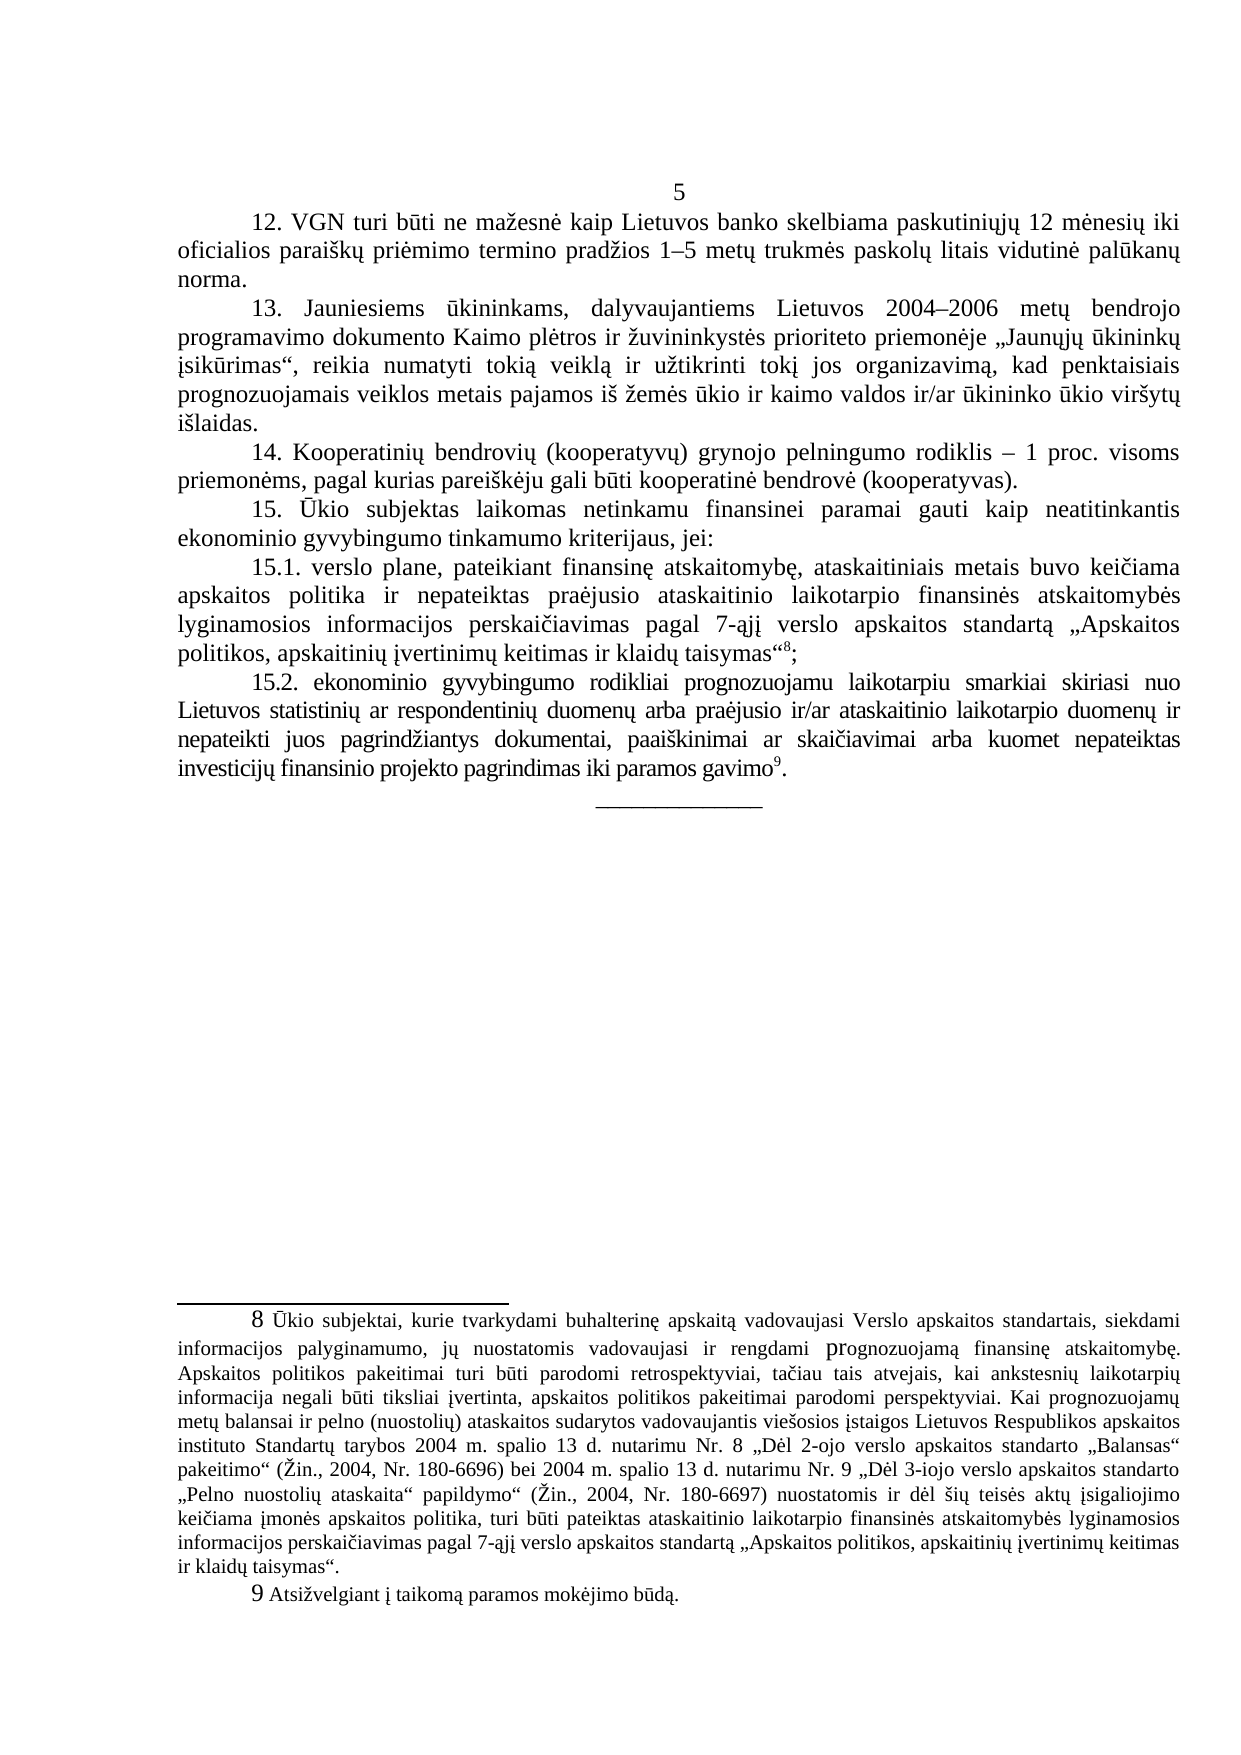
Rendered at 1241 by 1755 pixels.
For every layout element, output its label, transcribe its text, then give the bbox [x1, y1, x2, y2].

text 14. Kooperatinių bendrovių (kooperatyvų) grynojo pelningumo rodiklis – 1 proc. visoms priemonėms, pagal kurias pareiškėju gali būti kooperatinė bendrovė (kooperatyvas). [177, 437, 1181, 494]
text Atsižvelgiant į taikomą paramos mokėjimo būdą. [177, 1578, 1181, 1606]
text Ūkio subjektai, kurie tvarkydami buhalterinę apskaitą vadovaujasi Verslo apskaitos standartais, siekdami informacijos palyginamumo, jų nuostatomis vadovaujasi ir rengdami prognozuojamą finansinę atskaitomybę. Apskaitos politikos pakeitimai turi būti parodomi retrospektyviai, tačiau tais atvejais, kai ankstesnių laikotarpių informacija negali būti tiksliai įvertinta, apskaitos politikos pakeitimai parodomi perspektyviai. Kai prognozuojamų metų balansai ir pelno (nuostolių) ataskaitos sudarytos vadovaujantis viešosios įstaigos Lietuvos Respublikos apskaitos instituto Standartų tarybos 2004 m. spalio 13 d. nutarimu Nr. 8 „Dėl 2-ojo verslo apskaitos standarto „Balansas“ pakeitimo“ (Žin., 2004, Nr. 180-6696) bei 2004 m. spalio 13 d. nutarimu Nr. 9 „Dėl 3-iojo verslo apskaitos standarto „Pelno nuostolių ataskaita“ papildymo“ (Žin., 2004, Nr. 180-6697) nuostatomis ir dėl šių teisės aktų įsigaliojimo keičiama įmonės apskaitos politika, turi būti pateiktas ataskaitinio laikotarpio finansinės atskaitomybės lyginamosios informacijos perskaičiavimas pagal 7-ąjį verslo apskaitos standartą „Apskaitos politikos, apskaitinių įvertinimų keitimas ir klaidų taisymas“. [177, 1304, 1181, 1578]
text 15.1. verslo plane, pateikiant finansinę atskaitomybę, ataskaitiniais metais buvo keičiama apskaitos politika ir nepateiktas praėjusio ataskaitinio laikotarpio finansinės atskaitomybės lyginamosios informacijos perskaičiavimas pagal 7-ąjį verslo apskaitos standartą „Apskaitos politikos, apskaitinių įvertinimų keitimas ir klaidų taisymas“; [177, 552, 1181, 667]
text 15. Ūkio subjektas laikomas netinkamu finansinei paramai gauti kaip neatitinkantis ekonominio gyvybingumo tinkamumo kriterijaus, jei: [177, 494, 1181, 552]
text ______________ [177, 782, 1181, 810]
text 13. Jauniesiems ūkininkams, dalyvaujantiems Lietuvos 2004–2006 metų bendrojo programavimo dokumento Kaimo plėtros ir žuvininkystės prioriteto priemonėje „Jaunųjų ūkininkų įsikūrimas“, reikia numatyti tokią veiklą ir užtikrinti tokį jos organizavimą, kad penktaisiais prognozuojamais veiklos metais pajamos iš žemės ūkio ir kaimo valdos ir/ar ūkininko ūkio viršytų išlaidas. [177, 293, 1181, 437]
text 12. VGN turi būti ne mažesnė kaip Lietuvos banko skelbiama paskutiniųjų 12 mėnesių iki oficialios paraiškų priėmimo termino pradžios 1–5 metų trukmės paskolų litais vidutinė palūkanų norma. [177, 207, 1181, 293]
text 15.2. ekonominio gyvybingumo rodikliai prognozuojamu laikotarpiu smarkiai skiriasi nuo Lietuvos statistinių ar respondentinių duomenų arba praėjusio ir/ar ataskaitinio laikotarpio duomenų ir nepateikti juos pagrindžiantys dokumentai, paaiškinimai ar skaičiavimai arba kuomet nepateiktas investicijų finansinio projekto pagrindimas iki paramos gavimo. [177, 667, 1181, 782]
